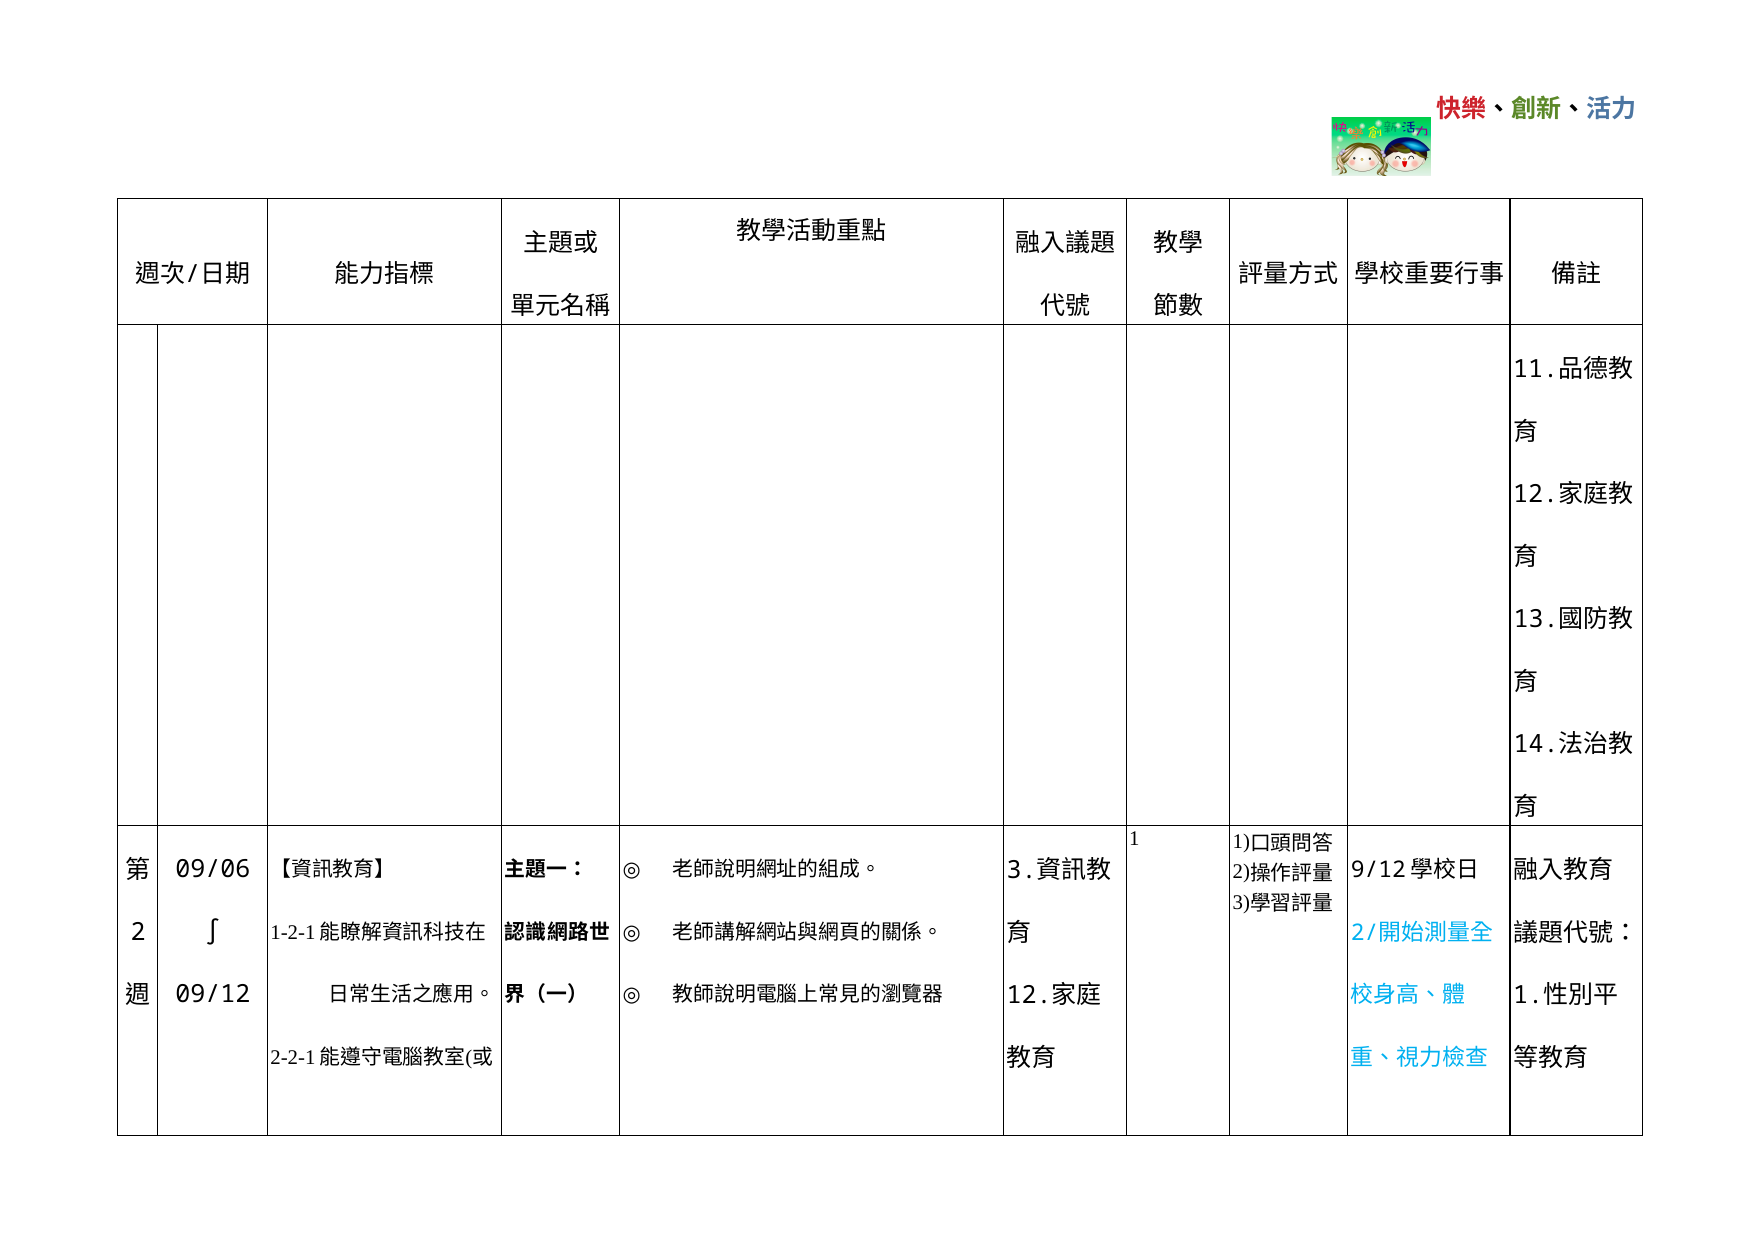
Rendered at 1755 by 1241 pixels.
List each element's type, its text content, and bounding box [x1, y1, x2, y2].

table_cell [620, 325, 1003, 825]
table_header 學校重要行事 [1348, 199, 1509, 324]
table_header 教學活動重點 [620, 199, 1003, 324]
table_cell [158, 325, 267, 825]
table_cell 【資訊教育】 1-2-1能瞭解資訊科技在日常生活之應用。 2-2-1能遵守電腦教室(或 [268, 826, 501, 1134]
table_cell 3.資訊教育 12.家庭教育 [1004, 826, 1126, 1134]
table_cell 1 [1127, 826, 1229, 1134]
table_header 備註 [1511, 199, 1642, 324]
table_cell 融入教育 議題代號： 1.性別平等教育 2.環境教育 3.資訊教育 4.家政教育 5.人權教育 6.生涯發展教育 7.海洋教育 8.本土語言 9.圖資利用及閱讀教育 10.資訊倫理與安全健康上網教育 11.品德教育 12.家庭教育 13.國防教育 14.法治教育 [1511, 826, 1642, 1134]
table_cell 主題一： 認識網路世界（一） [502, 826, 619, 1134]
table_cell 09/06 ∫ 09/12 [158, 826, 267, 1134]
table_cell 1)口頭問答 2)操作評量 3)學習評量 [1230, 826, 1347, 1134]
table_header 評量方式 [1230, 199, 1347, 324]
table_header 能力指標 [268, 199, 501, 324]
table_cell 9/12學校日 2/開始測量全校身高、體重、視力檢查 [1348, 826, 1509, 1134]
table_cell [502, 325, 619, 825]
table_header 主題或 單元名稱 [502, 199, 619, 324]
table_cell 11.品德教育 12.家庭教育 13.國防教育 14.法治教育 [1511, 325, 1642, 825]
table_cell [1127, 325, 1229, 825]
table_cell [1230, 325, 1347, 825]
table_cell [268, 325, 501, 825]
table_cell 第 2 週 [118, 826, 157, 1134]
table_header 週次/日期 [118, 199, 267, 324]
table_cell 老師說明網址的組成。 老師講解網站與網頁的關係。 教師說明電腦上常見的瀏覽器 [620, 826, 1003, 1134]
table_cell [118, 325, 157, 825]
table_header 教學 節數 [1127, 199, 1229, 324]
table_header 融入議題 代號 [1004, 199, 1126, 324]
table_cell [1004, 325, 1126, 825]
table_cell [1348, 325, 1509, 825]
